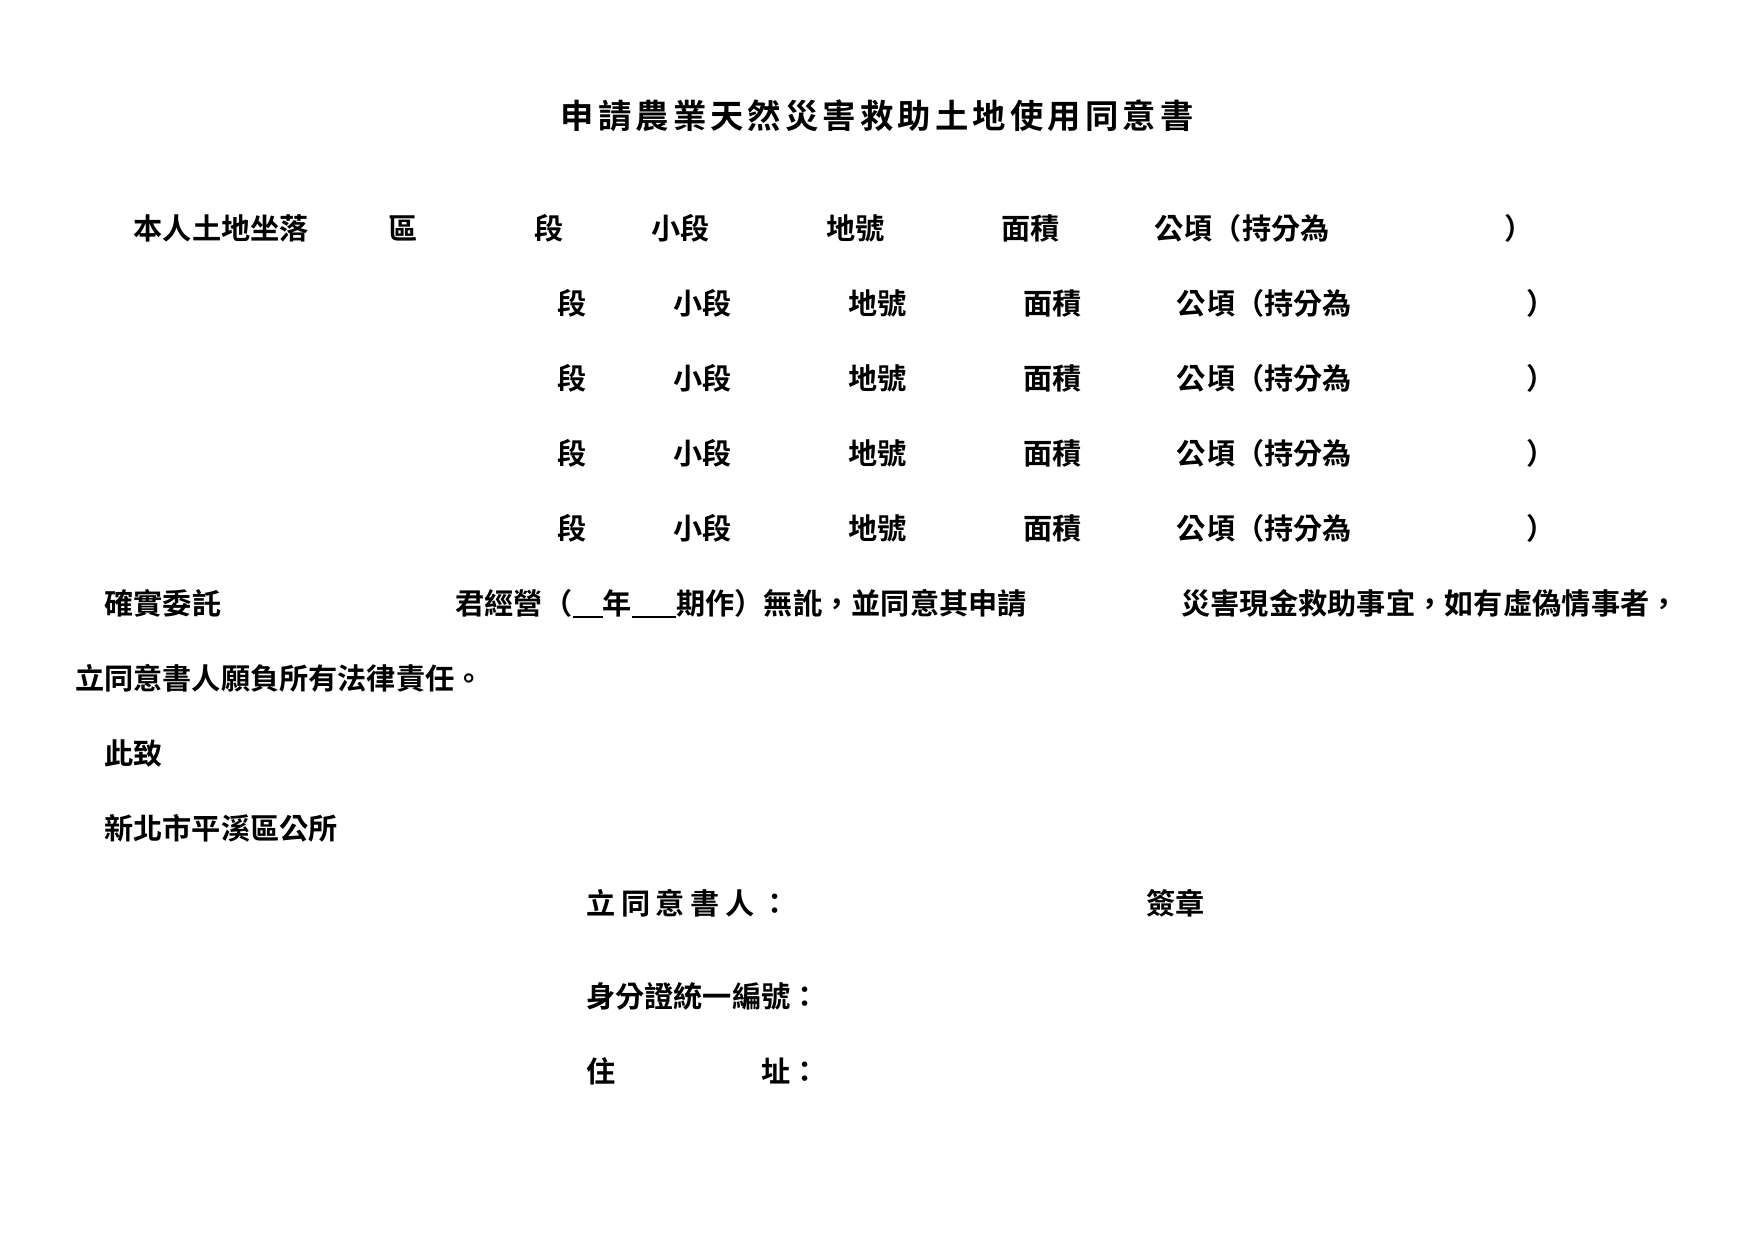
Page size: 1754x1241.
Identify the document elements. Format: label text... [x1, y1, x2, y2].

text 此致 [75, 714, 1679, 789]
text 本人土地坐落 區 段 小段 地號 面積 公頃（持分為 ） [75, 189, 1679, 264]
text 段 小段 地號 面積 公頃（持分為 ） [75, 414, 1679, 489]
text 立同意書人： 簽章 [75, 864, 1679, 939]
text 住 址： [75, 1033, 1679, 1108]
text 段 小段 地號 面積 公頃（持分為 ） [75, 264, 1679, 339]
text 段 小段 地號 面積 公頃（持分為 ） [75, 339, 1679, 414]
text 確實委託 君經營（ 年 期作）無訛，並同意其申請 災害現金救助事宜，如有虛偽情事者，立同意書人願負所有法律責任。 [75, 564, 1679, 714]
text 新北市平溪區公所 [75, 789, 1679, 864]
text 申請農業天然災害救助土地使用同意書 [75, 76, 1679, 151]
text 段 小段 地號 面積 公頃（持分為 ） [75, 489, 1679, 564]
text 身分證統一編號： [75, 958, 1679, 1033]
